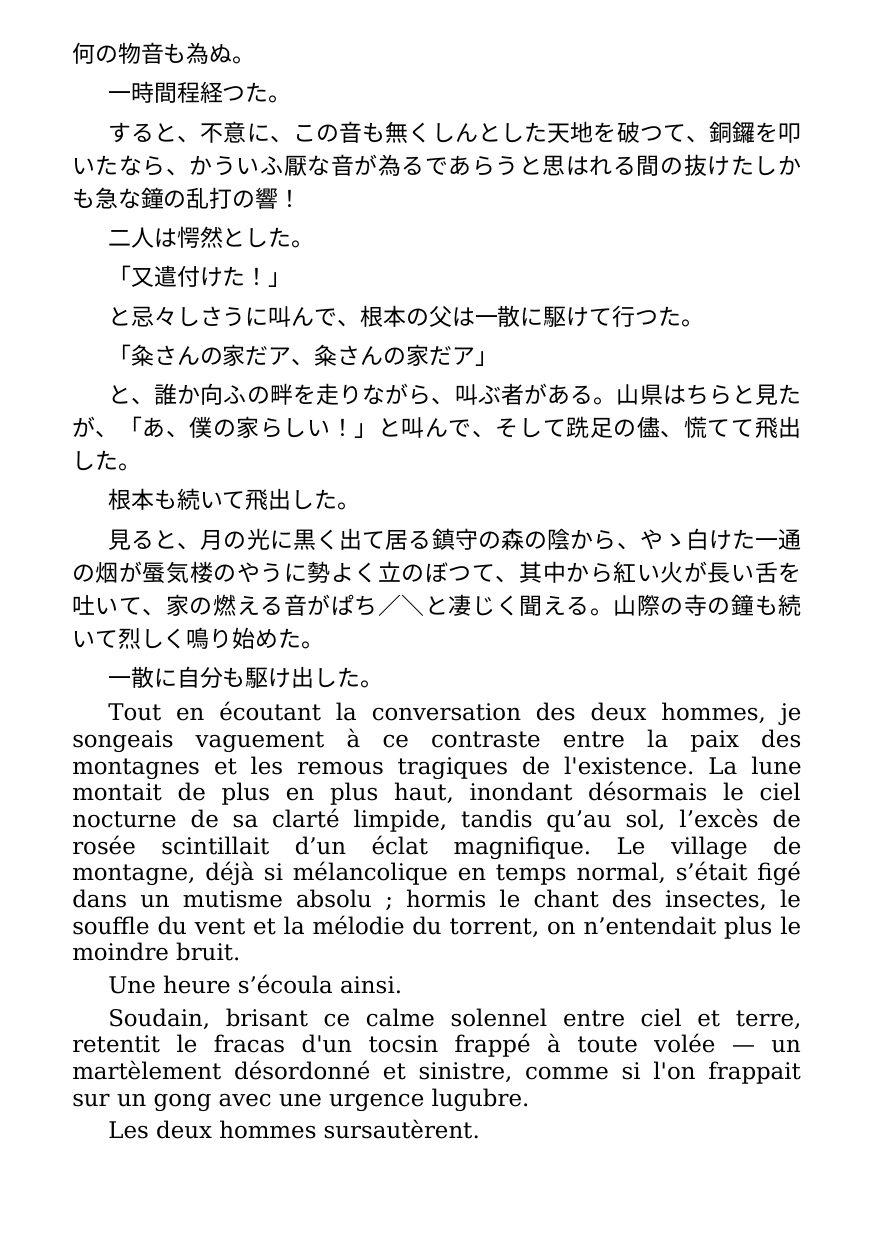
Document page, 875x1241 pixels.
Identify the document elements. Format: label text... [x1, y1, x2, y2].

text 一時間程経つた。 [72, 75, 802, 108]
text 何の物音も為ぬ。 [72, 36, 802, 69]
text Soudain, brisant ce calme solennel entre ciel et terre, retentit le fracas d'un tocsin frappé à toute volée — un martèlement désordonné et sinistre, comme si l'on frappait sur un gong avec une urgence lugubre. [72, 1005, 802, 1111]
text 根本も続いて飛出した。 [72, 482, 802, 516]
text と、誰か向ふの畔を走りながら、叫ぶ者がある。山県はちらと見たが、「あ、僕の家らしい！」と叫んで、そして跣足の儘、慌てて飛出した。 [72, 377, 802, 476]
text 見ると、月の光に黒く出て居る鎮守の森の陰から、やゝ白けた一通の烟が蜃気楼のやうに勢よく立のぼつて、其中から紅い火が長い舌を吐いて、家の燃える音がぱち／＼と凄じく聞える。山際の寺の鐘も続いて烈しく鳴り始めた。 [72, 521, 802, 654]
text Une heure s’écoula ainsi. [72, 972, 802, 999]
text 二人は愕然とした。 [72, 220, 802, 253]
text すると、不意に、この音も無くしんとした天地を破つて、銅鑼を叩いたなら、かういふ厭な音が為るであらうと思はれる間の抜けたしかも急な鐘の乱打の響！ [72, 114, 802, 214]
text 「又遣付けた！」 [72, 259, 802, 292]
text Les deux hommes sursautèrent. [72, 1117, 802, 1144]
text Tout en écoutant la conversation des deux hommes, je songeais vaguement à ce contraste entre la paix des montagnes et les remous tragiques de l'existence. La lune montait de plus en plus haut, inondant désormais le ciel nocturne de sa clarté limpide, tandis qu’au sol, l’excès de rosée scintillait d’un éclat magnifique. Le village de montagne, déjà si mélancolique en temps normal, s’était figé dans un mutisme absolu ; hormis le chant des insectes, le souffle du vent et la mélodie du torrent, on n’entendait plus le moindre bruit. [72, 699, 802, 966]
text 「粂さんの家だア、粂さんの家だア」 [72, 337, 802, 371]
text と忌々しさうに叫んで、根本の父は一散に駆けて行つた。 [72, 298, 802, 332]
text 一散に自分も駆け出した。 [72, 660, 802, 693]
